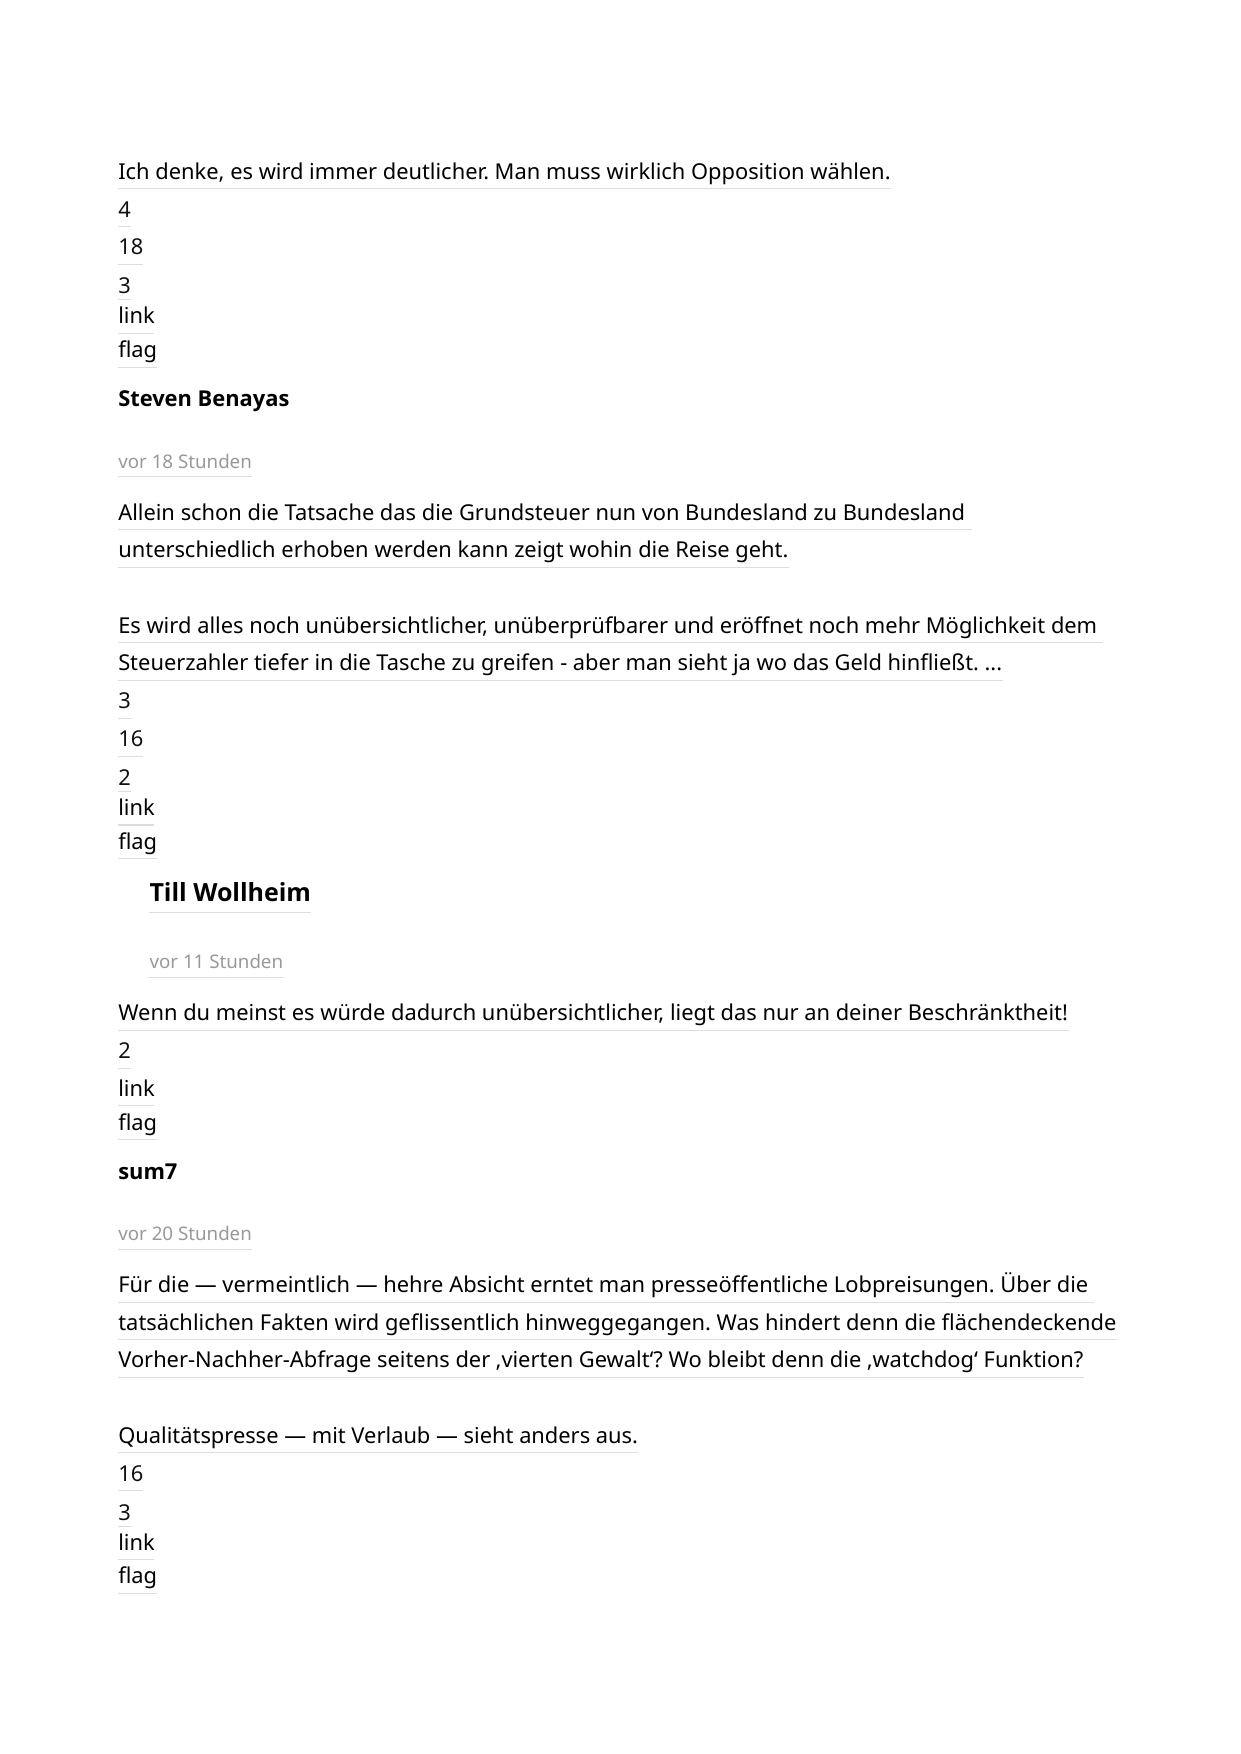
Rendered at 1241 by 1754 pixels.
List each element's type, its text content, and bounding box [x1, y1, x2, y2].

text 3 [118, 269, 1122, 300]
text flag [118, 1106, 1122, 1140]
text 3 [118, 685, 1122, 719]
text flag [118, 334, 1122, 368]
text link [118, 1073, 1122, 1106]
text vor 20 Stunden [118, 1220, 1117, 1250]
text Till Wollheim [149, 875, 1122, 913]
text Allein schon die Tatsache das die Grundsteuer nun von Bundesland zu Bundesland unterschiedlich erhoben werden kann zeigt wohin die Reise geht. Es wird alles noch unübersichtlicher, unüberprüfbarer und eröffnet noch mehr Möglichkeit dem Steuerzahler tiefer in die Tasche zu greifen - aber man sieht ja wo das Geld hinfließt. ... [118, 497, 1122, 681]
text 2 [118, 1035, 1122, 1069]
text Für die — vermeintlich — hehre Absicht erntet man presseöffentliche Lobpreisungen. Über die tatsächlichen Fakten wird geflissentlich hinweggegangen. Was hindert denn die flächendeckende Vorher-Nachher-Abfrage seitens der ‚vierten Gewalt‘? Wo bleibt denn die ‚watchdog‘ Funktion? Qualitätspresse — mit Verlaub — sieht anders aus. [118, 1269, 1122, 1453]
text link [118, 792, 1122, 826]
text 3 [118, 1495, 1122, 1527]
text link [118, 1527, 1122, 1560]
text 16 [118, 723, 1122, 757]
text 18 [118, 231, 1122, 265]
text Wenn du meinst es würde dadurch unübersichtlicher, liegt das nur an deiner Beschränktheit! [118, 997, 1122, 1031]
text flag [118, 1560, 1122, 1594]
text 2 [118, 761, 1122, 792]
text 4 [118, 193, 1122, 227]
text sum7 [118, 1156, 1122, 1186]
text vor 18 Stunden [118, 448, 1117, 477]
text vor 11 Stunden [149, 949, 1117, 978]
text 16 [118, 1457, 1122, 1491]
text link [118, 300, 1122, 334]
text flag [118, 826, 1122, 859]
text Steven Benayas [118, 383, 1122, 413]
text Ich denke, es wird immer deutlicher. Man muss wirklich Opposition wählen. [118, 118, 1122, 189]
